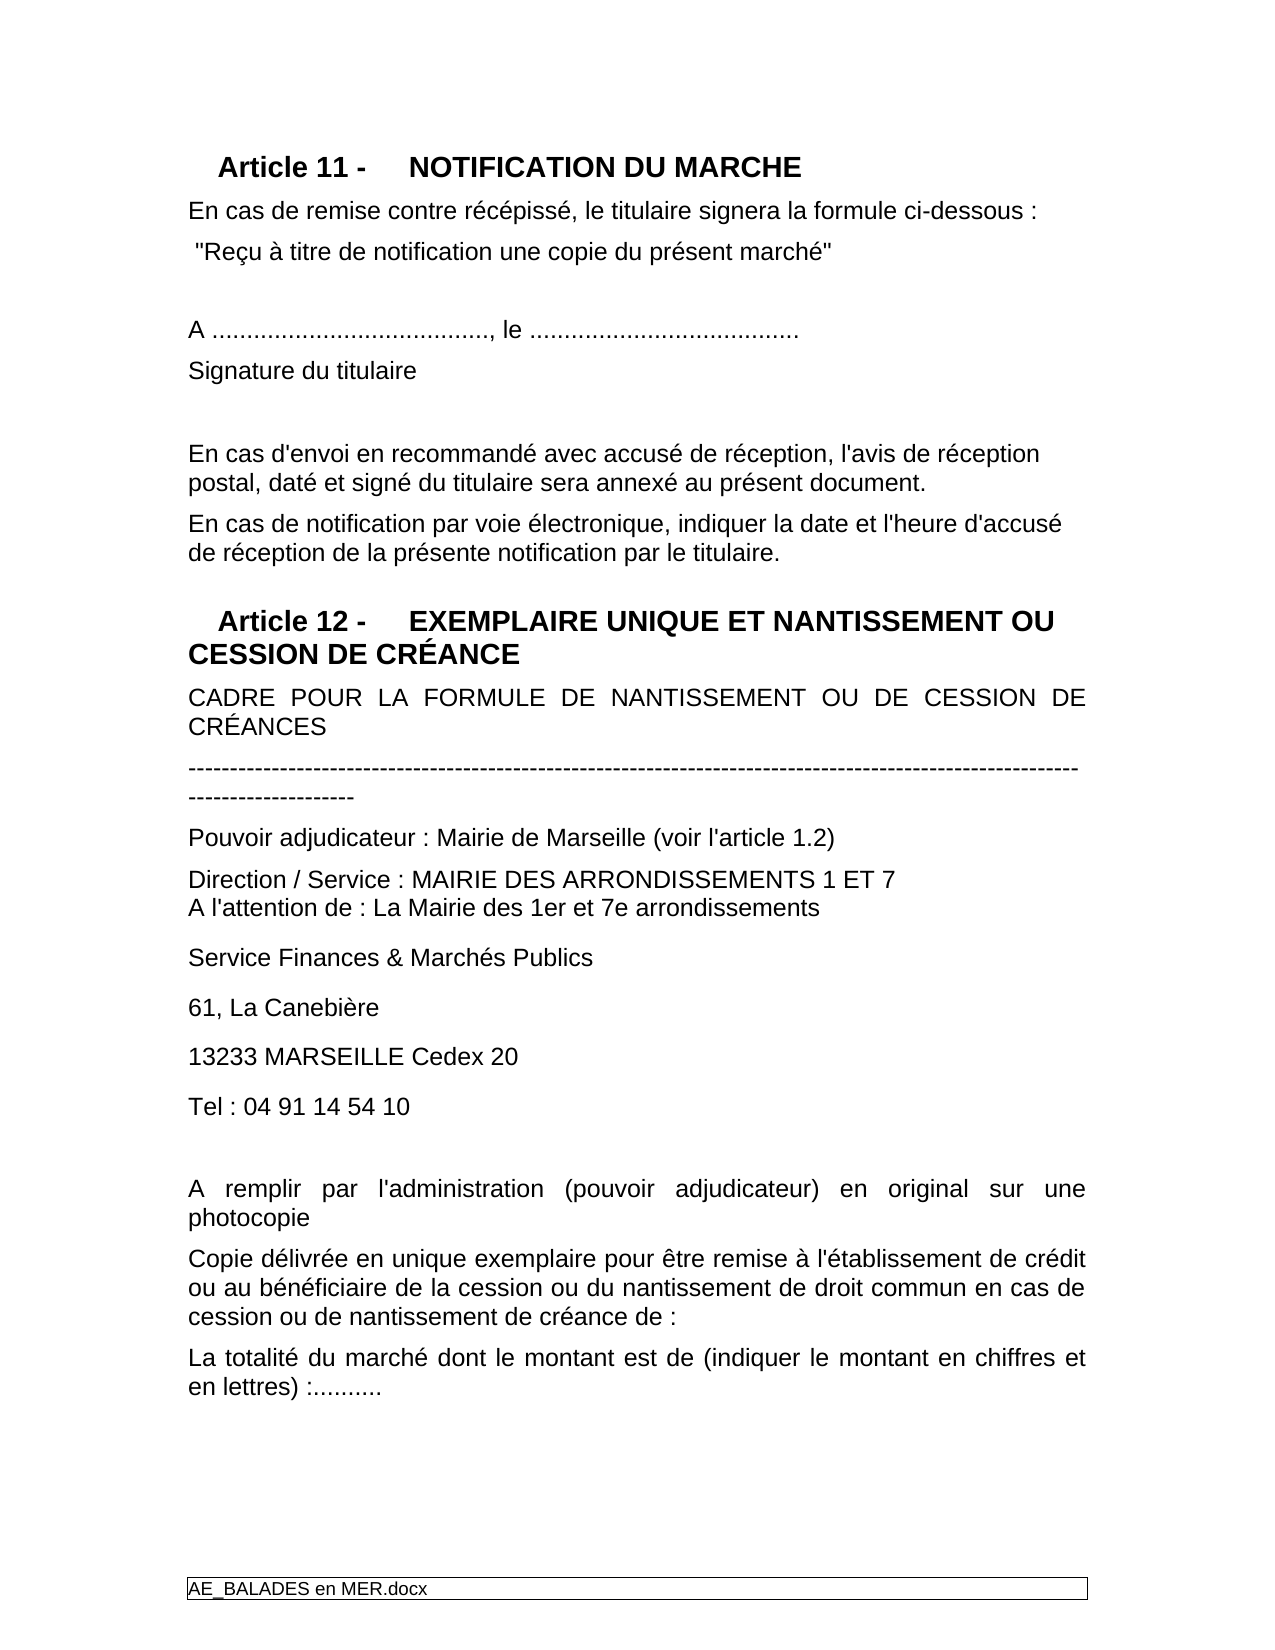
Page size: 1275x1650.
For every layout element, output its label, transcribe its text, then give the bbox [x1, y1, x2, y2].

text 61, La Canebière [188, 992, 1087, 1021]
subtitle NOTIFICATION DU MARCHE [188, 150, 1087, 183]
text Copie délivrée en unique exemplaire pour être remise à l'établissement de crédit ou au bénéficiaire de la cession ou du nantissement de droit commun en cas de cession ou de nantissement de créance de : [188, 1244, 1087, 1330]
text En cas de notification par voie électronique, indiquer la date et l'heure d'accusé de réception de la présente notification par le titulaire. [188, 509, 1087, 566]
text Signature du titulaire [188, 356, 1087, 385]
text Tel : 04 91 14 54 10 [188, 1092, 1087, 1120]
text 13233 MARSEILLE Cedex 20 [188, 1042, 1087, 1071]
text Pouvoir adjudicateur : Mairie de Marseille (voir l'article 1.2) [188, 823, 1087, 852]
text Direction / Service : MAIRIE DES ARRONDISSEMENTS 1 ET 7 [188, 864, 1087, 893]
text ------------------------------------------------------------------------------------------------------------------------------- [188, 753, 1087, 811]
text Service Finances & Marchés Publics [188, 943, 1087, 972]
subtitle EXEMPLAIRE UNIQUE ET NANTISSEMENT OU CESSION DE CRÉANCE [188, 604, 1087, 671]
text La totalité du marché dont le montant est de (indiquer le montant en chiffres et en lettres) :.......... [188, 1343, 1087, 1400]
text A ........................................, le ....................................... [188, 315, 1087, 344]
text A l'attention de : La Mairie des 1er et 7e arrondissements [188, 893, 1087, 922]
text En cas d'envoi en recommandé avec accusé de réception, l'avis de réception postal, daté et signé du titulaire sera annexé au présent document. [188, 439, 1087, 496]
text CADRE POUR LA FORMULE DE NANTISSEMENT OU DE CESSION DE CRÉANCES [188, 683, 1087, 741]
text A remplir par l'administration (pouvoir adjudicateur) en original sur une photocopie [188, 1174, 1087, 1232]
text En cas de remise contre récépissé, le titulaire signera la formule ci-dessous : [188, 196, 1087, 225]
text "Reçu à titre de notification une copie du présent marché" [188, 237, 1087, 266]
